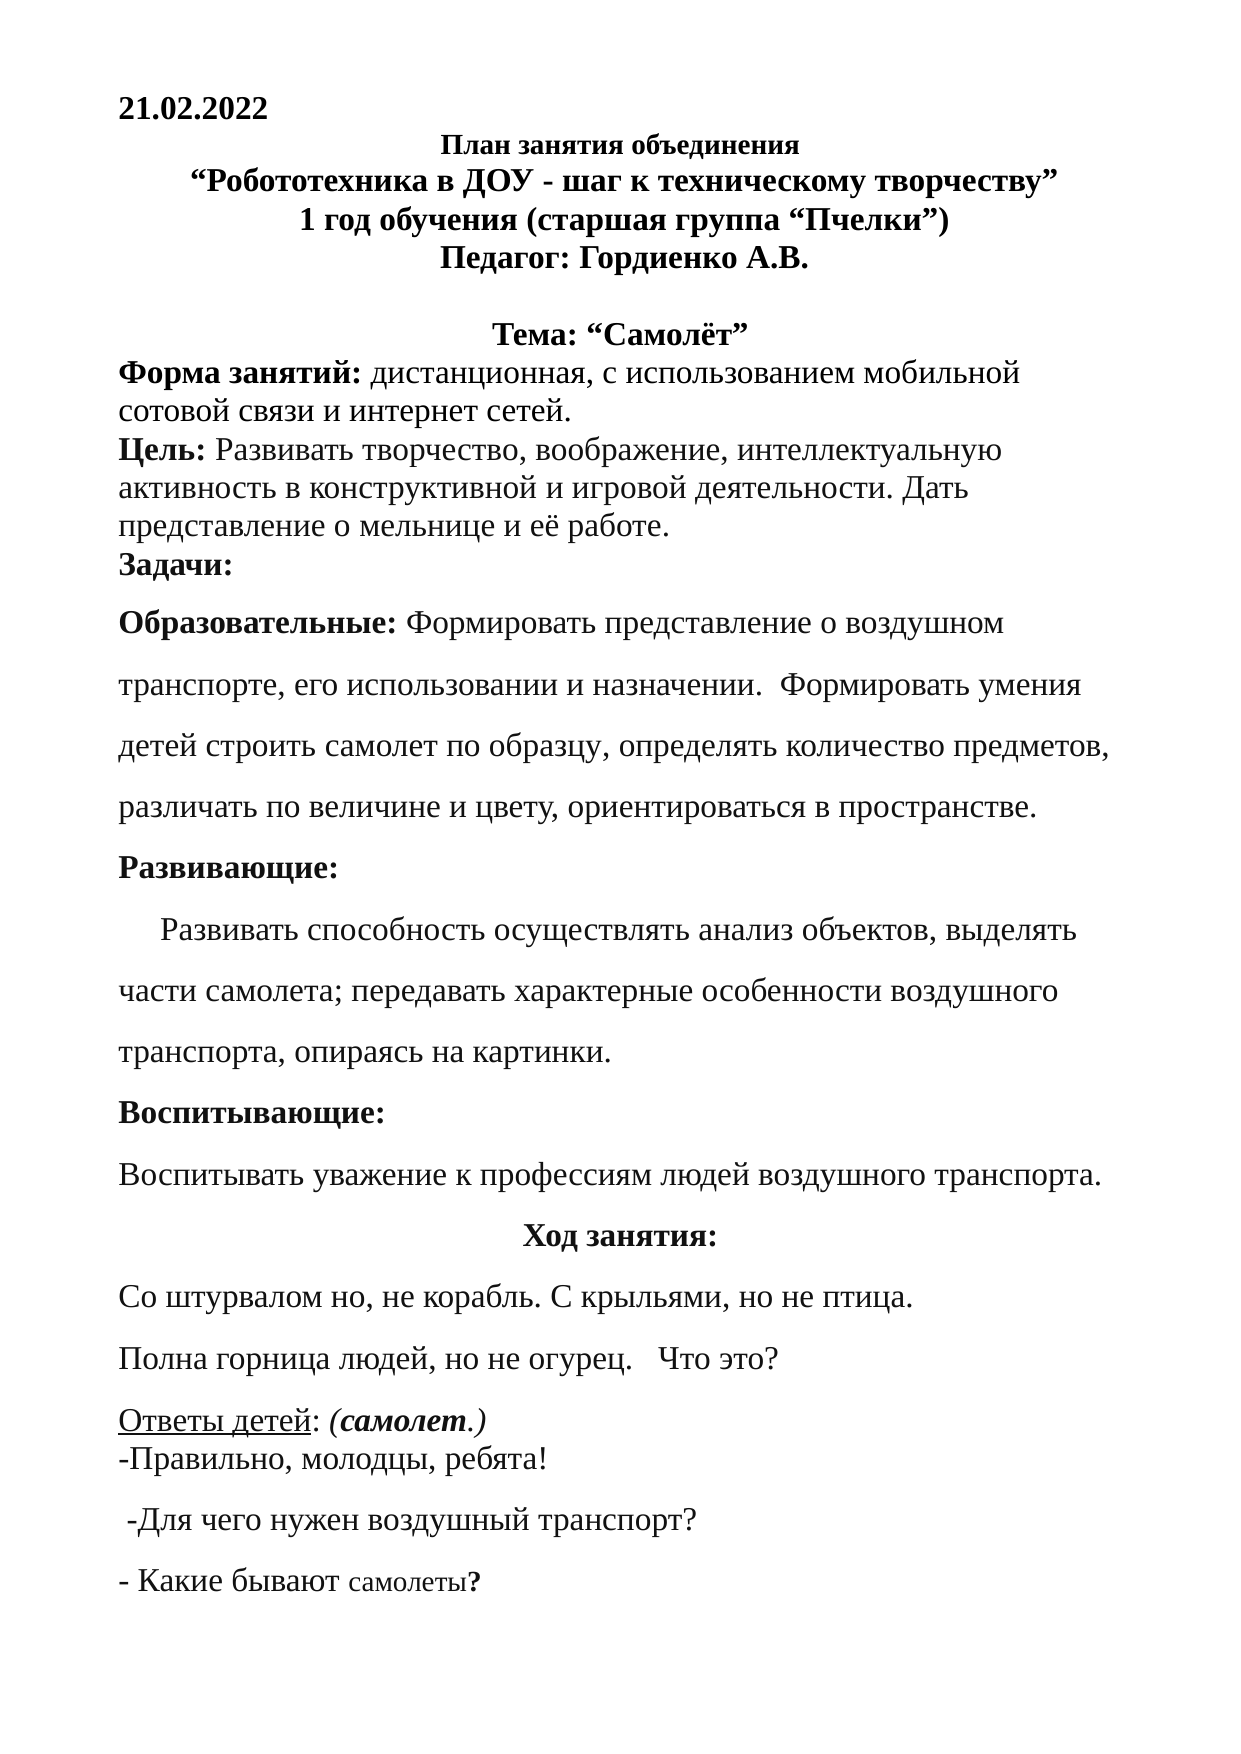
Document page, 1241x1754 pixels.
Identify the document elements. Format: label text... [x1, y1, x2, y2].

text Воспитывающие: [118, 1092, 1122, 1131]
text Воспитывать уважение к профессиям людей воздушного транспорта. [118, 1154, 1122, 1192]
text Со штурвалом но, не корабль. С крыльями, но не птица. [118, 1276, 1122, 1314]
text Педагог: Гордиенко А.В. [118, 237, 1122, 276]
text - Какие бывают самолеты? [118, 1561, 1122, 1599]
text Полна горница людей, но не огурец. Что это? [118, 1338, 1122, 1376]
text -Правильно, молодцы, ребята! [118, 1438, 1122, 1476]
text -Для чего нужен воздушный транспорт? [118, 1499, 1122, 1538]
text Ход занятия: [118, 1215, 1122, 1253]
text Форма занятий: дистанционная, с использованием мобильной сотовой связи и интернет сетей. [118, 352, 1122, 429]
text План занятия объединения [118, 127, 1122, 161]
text Тема: “Самолёт” [118, 314, 1122, 352]
text Ответы детей: (самолет.) [118, 1400, 1122, 1438]
text “Робототехника в ДОУ - шаг к техническому творчеству” [118, 161, 1122, 199]
text Развивать способность осуществлять анализ объектов, выделять части самолета; передавать характерные особенности воздушного транспорта, опираясь на картинки. [118, 909, 1122, 1069]
text Развивающие: [118, 847, 1122, 886]
text Образовательные: Формировать представление о воздушном транспорте, его использовании и назначении. Формировать умения детей строить самолет по образцу, определять количество предметов, различать по величине и цвету, ориентироваться в пространстве. [118, 602, 1122, 824]
text Цель: Развивать творчество, воображение, интеллектуальную активность в конструктивной и игровой деятельности. Дать представление о мельнице и её работе. [118, 429, 1122, 544]
text Задачи: [118, 544, 1122, 582]
text 21.02.2022 [118, 89, 1122, 127]
text 1 год обучения (старшая группа “Пчелки”) [118, 199, 1122, 237]
